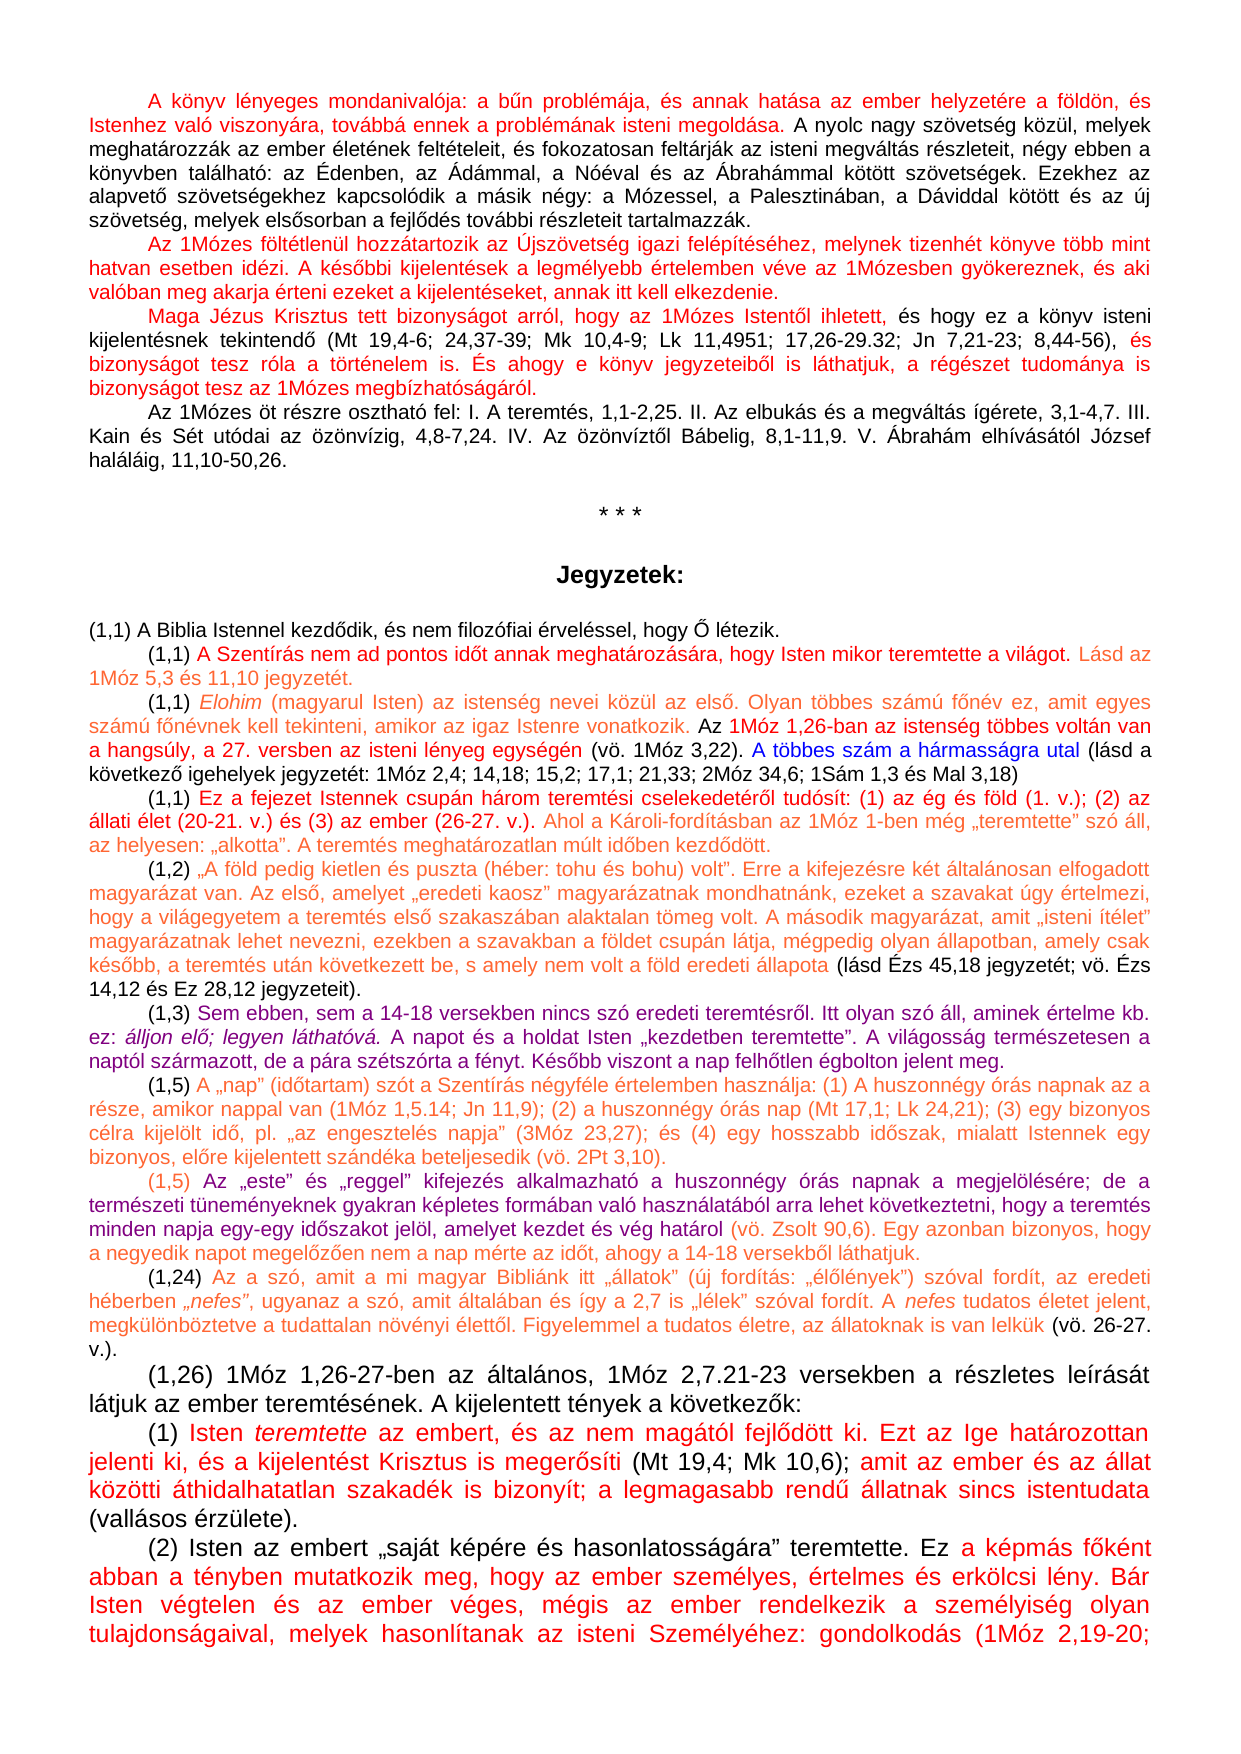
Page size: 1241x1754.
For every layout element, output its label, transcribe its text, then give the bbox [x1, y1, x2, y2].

text (1,3) Sem ebben, sem a 14-18 versekben nincs szó eredeti teremtésről. Itt olyan szó áll, aminek értelme kb. ez: álljon elő; legyen láthatóvá. A napot és a holdat Isten „kezdetben teremtette”. A világosság természetesen a naptól származott, de a pára szétszórta a fényt. Később viszont a nap felhőtlen égbolton jelent meg. [88, 1001, 1152, 1073]
text Az 1Mózes föltétlenül hozzátartozik az Újszövetség igazi felépítéséhez, melynek tizenhét könyve több mint hatvan esetben idézi. A későbbi kijelentések a legmélyebb értelemben véve az 1Mózesben gyökereznek, és aki valóban meg akarja érteni ezeket a kijelentéseket, annak itt kell elkezdenie. [88, 232, 1152, 304]
text (1,5) Az „este” és „reggel” kifejezés alkalmazható a huszonnégy órás napnak a megjelölésére; de a természeti tüneményeknek gyakran képletes formában való használatából arra lehet következtetni, hogy a teremtés minden napja egy-egy időszakot jelöl, amelyet kezdet és vég határol (vö. Zsolt 90,6). Egy azonban bizonyos, hogy a negyedik napot megelőzően nem a nap mérte az időt, ahogy a 14-18 versekből láthatjuk. [88, 1169, 1152, 1265]
text (1,1) A Szentírás nem ad pontos időt annak meghatározására, hogy Isten mikor teremtette a világot. Lásd az 1Móz 5,3 és 11,10 jegyzetét. [88, 642, 1152, 690]
text (1,1) Elohim (magyarul Isten) az istenség nevei közül az első. Olyan többes számú főnév ez, amit egyes számú főnévnek kell tekinteni, amikor az igaz Istenre vonatkozik. Az 1Móz 1,26-ban az istenség többes voltán van a hangsúly, a 27. versben az isteni lényeg egységén (vö. 1Móz 3,22). A többes szám a hármasságra utal (lásd a következő igehelyek jegyzetét: 1Móz 2,4; 14,18; 15,2; 17,1; 21,33; 2Móz 34,6; 1Sám 1,3 és Mal 3,18) [88, 690, 1152, 786]
text Az 1Mózes öt részre osztható fel: I. A teremtés, 1,1-2,25. II. Az elbukás és a megváltás ígérete, 3,1-4,7. III. Kain és Sét utódai az özönvízig, 4,8-7,24. IV. Az özönvíztől Bábelig, 8,1-11,9. V. Ábrahám elhívásától József haláláig, 11,10-50,26. [88, 400, 1152, 472]
text (1) Isten teremtette az embert, és az nem magától fejlődött ki. Ezt az Ige határozottan jelenti ki, és a kijelentést Krisztus is megerősíti (Mt 19,4; Mk 10,6); amit az ember és az állat közötti áthidalhatatlan szakadék is bizonyít; a legmagasabb rendű állatnak sincs istentudata (vallásos érzülete). [88, 1418, 1152, 1533]
text (2) Isten az embert „saját képére és hasonlatosságára” teremtette. Ez a képmás főként abban a tényben mutatkozik meg, hogy az ember személyes, értelmes és erkölcsi lény. Bár Isten végtelen és az ember véges, mégis az ember rendelkezik a személyiség olyan tulajdonságaival, melyek hasonlítanak az isteni Személyéhez: gondolkodás (1Móz 2,19-20; [88, 1533, 1152, 1648]
text (1,1) Ez a fejezet Istennek csupán három teremtési cselekedetéről tudósít: (1) az ég és föld (1. v.); (2) az állati élet (20-21. v.) és (3) az ember (26-27. v.). Ahol a Károli-fordításban az 1Móz 1-ben még „teremtette” szó áll, az helyesen: „alkotta”. A teremtés meghatározatlan múlt időben kezdődött. [88, 786, 1152, 857]
text (1,24) Az a szó, amit a mi magyar Bibliánk itt „állatok” (új fordítás: „élőlények”) szóval fordít, az eredeti héberben „nefes”, ugyanaz a szó, amit általában és így a 2,7 is „lélek” szóval fordít. A nefes tudatos életet jelent, megkülönböztetve a tudattalan növényi élettől. Figyelemmel a tudatos életre, az állatoknak is van lelkük (vö. 26-27. v.). [88, 1265, 1152, 1361]
text (1,1) A Biblia Istennel kezdődik, és nem filozófiai érveléssel, hogy Ő létezik. [88, 618, 1152, 642]
text * * * [88, 501, 1152, 530]
text (1,26) 1Móz 1,26-27-ben az általános, 1Móz 2,7.21-23 versekben a részletes leírását látjuk az ember teremtésének. A kijelentett tények a következők: [88, 1361, 1152, 1418]
text Jegyzetek: [88, 559, 1152, 588]
text Maga Jézus Krisztus tett bizonyságot arról, hogy az 1Mózes Istentől ihletett, és hogy ez a könyv isteni kijelentésnek tekintendő (Mt 19,4-6; 24,37-39; Mk 10,4-9; Lk 11,4951; 17,26-29.32; Jn 7,21-23; 8,44-56), és bizonyságot tesz róla a történelem is. És ahogy e könyv jegyzeteiből is láthatjuk, a régészet tudománya is bizonyságot tesz az 1Mózes megbízhatóságáról. [88, 304, 1152, 400]
text (1,2) „A föld pedig kietlen és puszta (héber: tohu és bohu) volt”. Erre a kifejezésre két általánosan elfogadott magyarázat van. Az első, amelyet „eredeti kaosz” magyarázatnak mondhatnánk, ezeket a szavakat úgy értelmezi, hogy a világegyetem a teremtés első szakaszában alaktalan tömeg volt. A második magyarázat, amit „isteni ítélet” magyarázatnak lehet nevezni, ezekben a szavakban a földet csupán látja, mégpedig olyan állapotban, amely csak később, a teremtés után következett be, s amely nem volt a föld eredeti állapota (lásd Ézs 45,18 jegyzetét; vö. Ézs 14,12 és Ez 28,12 jegyzeteit). [88, 857, 1152, 1001]
text A könyv lényeges mondanivalója: a bűn problémája, és annak hatása az ember helyzetére a földön, és Istenhez való viszonyára, továbbá ennek a problémának isteni megoldása. A nyolc nagy szövetség közül, melyek meghatározzák az ember életének feltételeit, és fokozatosan feltárják az isteni megváltás részleteit, négy ebben a könyvben található: az Édenben, az Ádámmal, a Nóéval és az Ábrahámmal kötött szövetségek. Ezekhez az alapvető szövetségekhez kapcsolódik a másik négy: a Mózessel, a Palesztinában, a Dáviddal kötött és az új szövetség, melyek elsősorban a fejlődés további részleteit tartalmazzák. [88, 88, 1152, 232]
text (1,5) A „nap” (időtartam) szót a Szentírás négyféle értelemben használja: (1) A huszonnégy órás napnak az a része, amikor nappal van (1Móz 1,5.14; Jn 11,9); (2) a huszonnégy órás nap (Mt 17,1; Lk 24,21); (3) egy bizonyos célra kijelölt idő, pl. „az engesztelés napja” (3Móz 23,27); és (4) egy hosszabb időszak, mialatt Istennek egy bizonyos, előre kijelentett szándéka beteljesedik (vö. 2Pt 3,10). [88, 1073, 1152, 1169]
